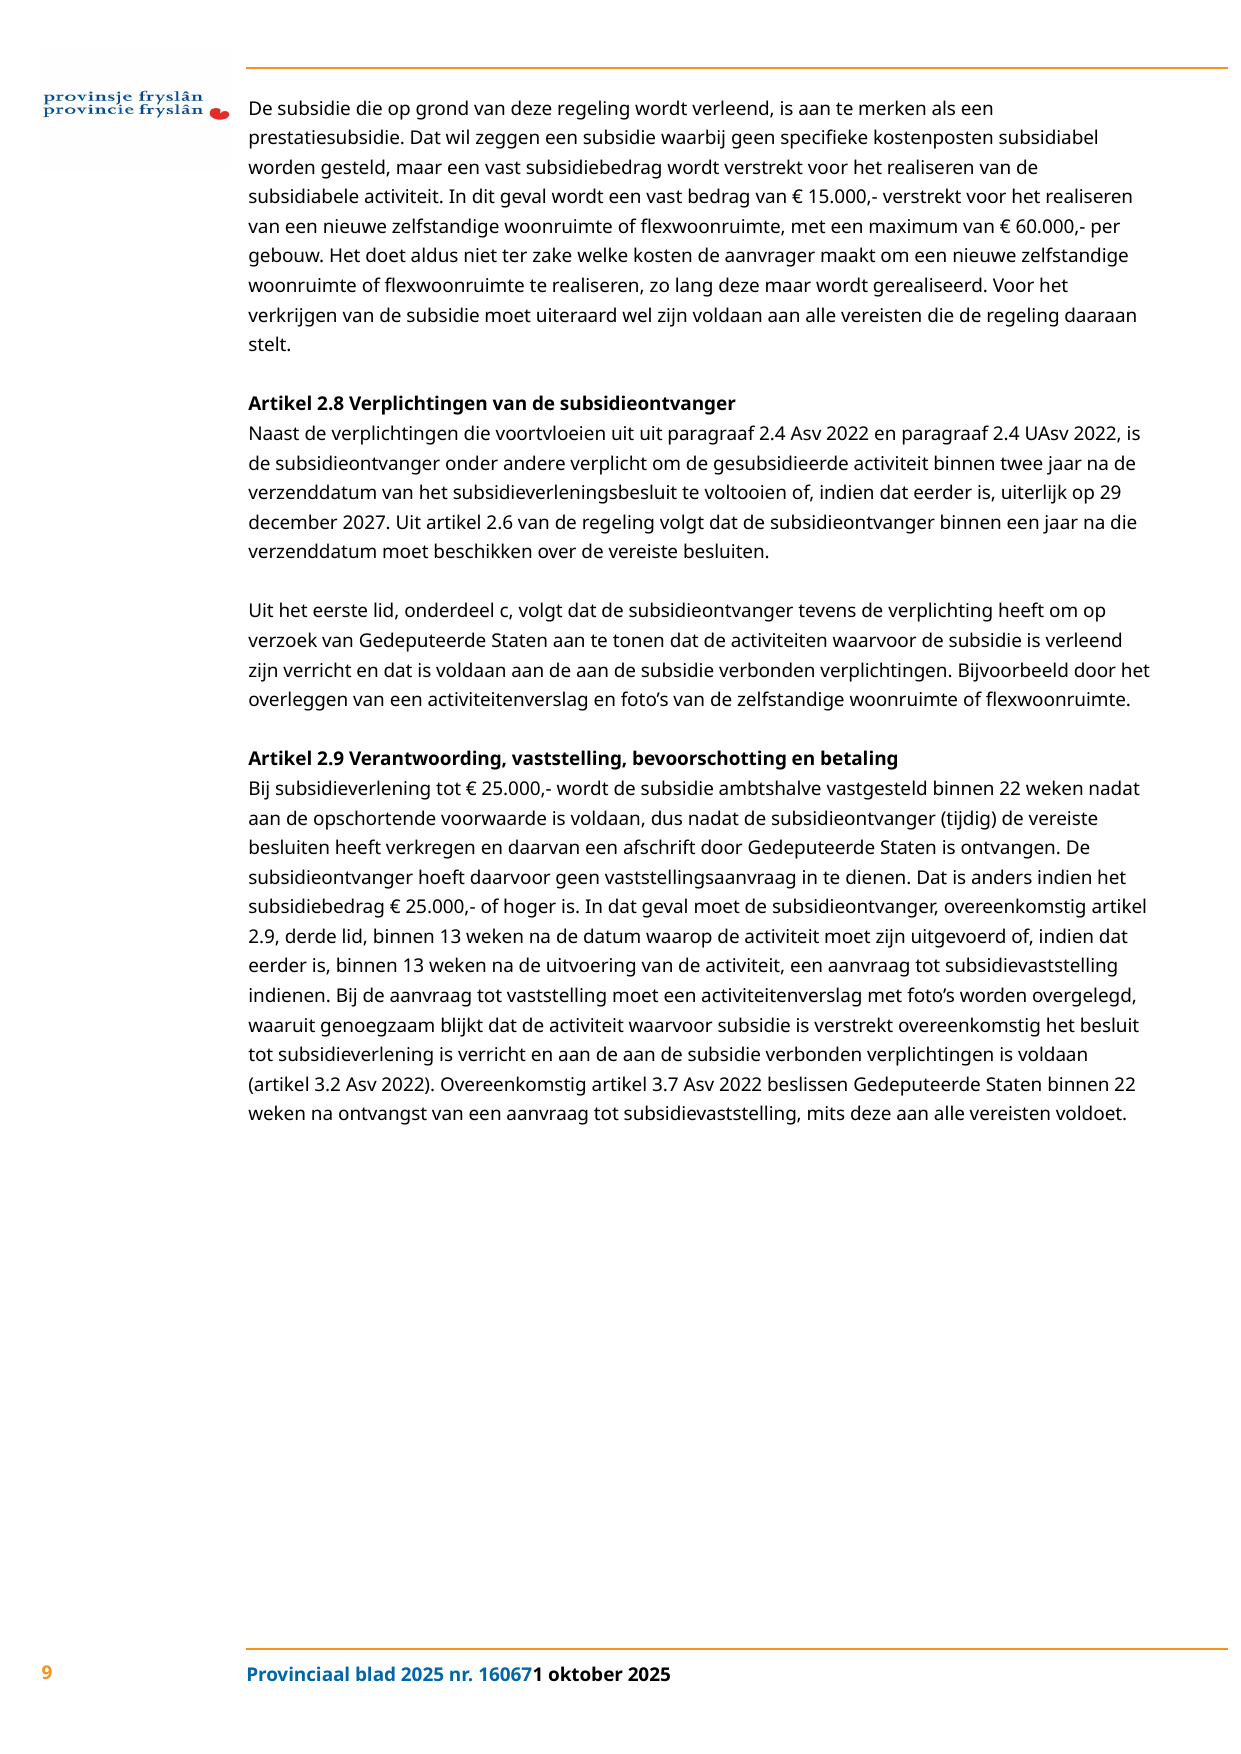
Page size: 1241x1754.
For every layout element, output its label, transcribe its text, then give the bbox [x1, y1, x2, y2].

text Naast de verplichtingen die voortvloeien uit uit paragraaf 2.4 Asv 2022 en paragraaf 2.4 UAsv 2022, is de subsidieontvanger onder andere verplicht om de gesubsidieerde activiteit binnen twee jaar na de verzenddatum van het subsidieverleningsbesluit te voltooien of, indien dat eerder is, uiterlijk op 29 december 2027. Uit artikel 2.6 van de regeling volgt dat de subsidieontvanger binnen een jaar na die verzenddatum moet beschikken over de vereiste besluiten. [248, 420, 1152, 564]
text Artikel 2.9 Verantwoording, vaststelling, bevoorschotting en betaling [248, 746, 1152, 771]
picture [41, 47, 231, 172]
text Bij subsidieverlening tot € 25.000,- wordt de subsidie ambtshalve vastgesteld binnen 22 weken nadat aan de opschortende voorwaarde is voldaan, dus nadat de subsidieontvanger (tijdig) de vereiste besluiten heeft verkregen en daarvan een afschrift door Gedeputeerde Staten is ontvangen. De subsidieontvanger hoeft daarvoor geen vaststellingsaanvraag in te dienen. Dat is anders indien het subsidiebedrag € 25.000,- of hoger is. In dat geval moet de subsidieontvanger, overeenkomstig artikel 2.9, derde lid, binnen 13 weken na de datum waarop de activiteit moet zijn uitgevoerd of, indien dat eerder is, binnen 13 weken na de uitvoering van de activiteit, een aanvraag tot subsidievaststelling indienen. Bij de aanvraag tot vaststelling moet een activiteitenverslag met foto’s worden overgelegd, waaruit genoegzaam blijkt dat de activiteit waarvoor subsidie is verstrekt overeenkomstig het besluit tot subsidieverlening is verricht en aan de aan de subsidie verbonden verplichtingen is voldaan (artikel 3.2 Asv 2022). Overeenkomstig artikel 3.7 Asv 2022 beslissen Gedeputeerde Staten binnen 22 weken na ontvangst van een aanvraag tot subsidievaststelling, mits deze aan alle vereisten voldoet. [248, 775, 1152, 1126]
text Artikel 2.8 Verplichtingen van de subsidieontvanger [248, 391, 1152, 416]
text Uit het eerste lid, onderdeel c, volgt dat de subsidieontvanger tevens de verplichting heeft om op verzoek van Gedeputeerde Staten aan te tonen dat de activiteiten waarvoor de subsidie is verleend zijn verricht en dat is voldaan aan de aan de subsidie verbonden verplichtingen. Bijvoorbeeld door het overleggen van een activiteitenverslag en foto’s van de zelfstandige woonruimte of flexwoonruimte. [248, 598, 1152, 712]
text De subsidie die op grond van deze regeling wordt verleend, is aan te merken als een prestatiesubsidie. Dat wil zeggen een subsidie waarbij geen specifieke kostenposten subsidiabel worden gesteld, maar een vast subsidiebedrag wordt verstrekt voor het realiseren van de subsidiabele activiteit. In dit geval wordt een vast bedrag van € 15.000,- verstrekt voor het realiseren van een nieuwe zelfstandige woonruimte of flexwoonruimte, met een maximum van € 60.000,- per gebouw. Het doet aldus niet ter zake welke kosten de aanvrager maakt om een nieuwe zelfstandige woonruimte of flexwoonruimte te realiseren, zo lang deze maar wordt gerealiseerd. Voor het verkrijgen van de subsidie moet uiteraard wel zijn voldaan aan alle vereisten die de regeling daaraan stelt. [248, 95, 1152, 357]
